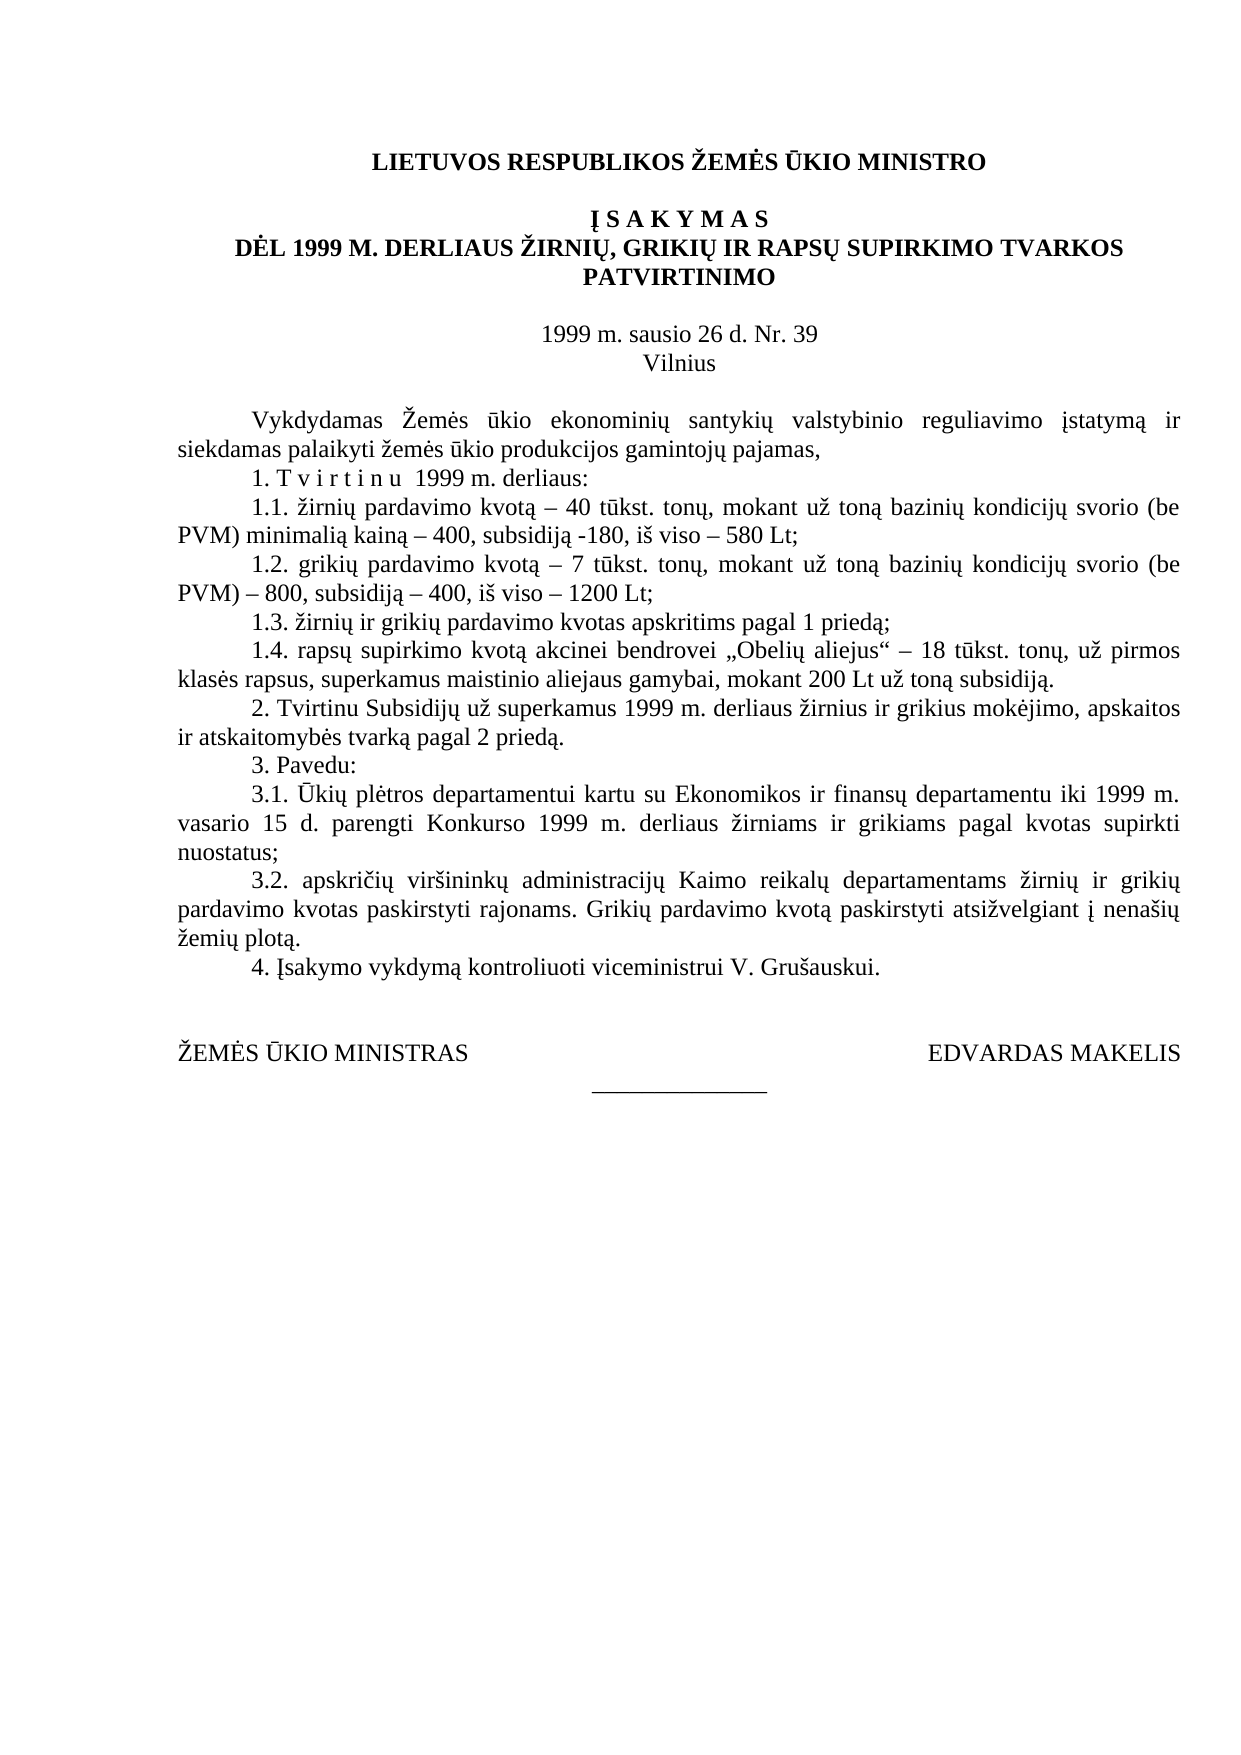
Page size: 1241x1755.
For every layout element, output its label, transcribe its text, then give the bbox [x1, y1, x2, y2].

text 1.1. žirnių pardavimo kvotą – 40 tūkst. tonų, mokant už toną bazinių kondicijų svorio (be PVM) minimalią kainą – 400, subsidiją -180, iš viso – 580 Lt; [177, 492, 1181, 549]
text LIETUVOS RESPUBLIKOS ŽEMĖS ŪKIO MINISTRO [177, 147, 1181, 176]
text DĖL 1999 M. DERLIAUS ŽIRNIŲ, GRIKIŲ IR RAPSŲ SUPIRKIMO TVARKOS PATVIRTINIMO [177, 233, 1181, 291]
text Į S A K Y M A S [177, 204, 1181, 233]
text 1.3. žirnių ir grikių pardavimo kvotas apskritims pagal 1 priedą; [177, 607, 1181, 636]
text ______________ [177, 1067, 1181, 1096]
text 2. Tvirtinu Subsidijų už superkamus 1999 m. derliaus žirnius ir grikius mokėjimo, apskaitos ir atskaitomybės tvarką pagal 2 priedą. [177, 693, 1181, 751]
text 3.2. apskričių viršininkų administracijų Kaimo reikalų departamentams žirnių ir grikių pardavimo kvotas paskirstyti rajonams. Grikių pardavimo kvotą paskirstyti atsižvelgiant į nenašių žemių plotą. [177, 866, 1181, 952]
text 4. Įsakymo vykdymą kontroliuoti viceministrui V. Grušauskui. [177, 952, 1181, 981]
text 3. Pavedu: [177, 751, 1181, 779]
text 1999 m. sausio 26 d. Nr. 39 [177, 319, 1181, 348]
text 1.4. rapsų supirkimo kvotą akcinei bendrovei „Obelių aliejus“ – 18 tūkst. tonų, už pirmos klasės rapsus, superkamus maistinio aliejaus gamybai, mokant 200 Lt už toną subsidiją. [177, 636, 1181, 693]
text 1.2. grikių pardavimo kvotą – 7 tūkst. tonų, mokant už toną bazinių kondicijų svorio (be PVM) – 800, subsidiją – 400, iš viso – 1200 Lt; [177, 549, 1181, 607]
text Vilnius [177, 348, 1181, 377]
text 3.1. Ūkių plėtros departamentui kartu su Ekonomikos ir finansų departamentu iki 1999 m. vasario 15 d. parengti Konkurso 1999 m. derliaus žirniams ir grikiams pagal kvotas supirkti nuostatus; [177, 779, 1181, 866]
text 1. Tvirtinu 1999 m. derliaus: [177, 463, 1181, 492]
text Vykdydamas Žemės ūkio ekonominių santykių valstybinio reguliavimo įstatymą ir siekdamas palaikyti žemės ūkio produkcijos gamintojų pajamas, [177, 406, 1181, 463]
text ŽEMĖS ŪKIO MINISTRAS EDVARDAS MAKELIS [177, 1038, 1181, 1067]
